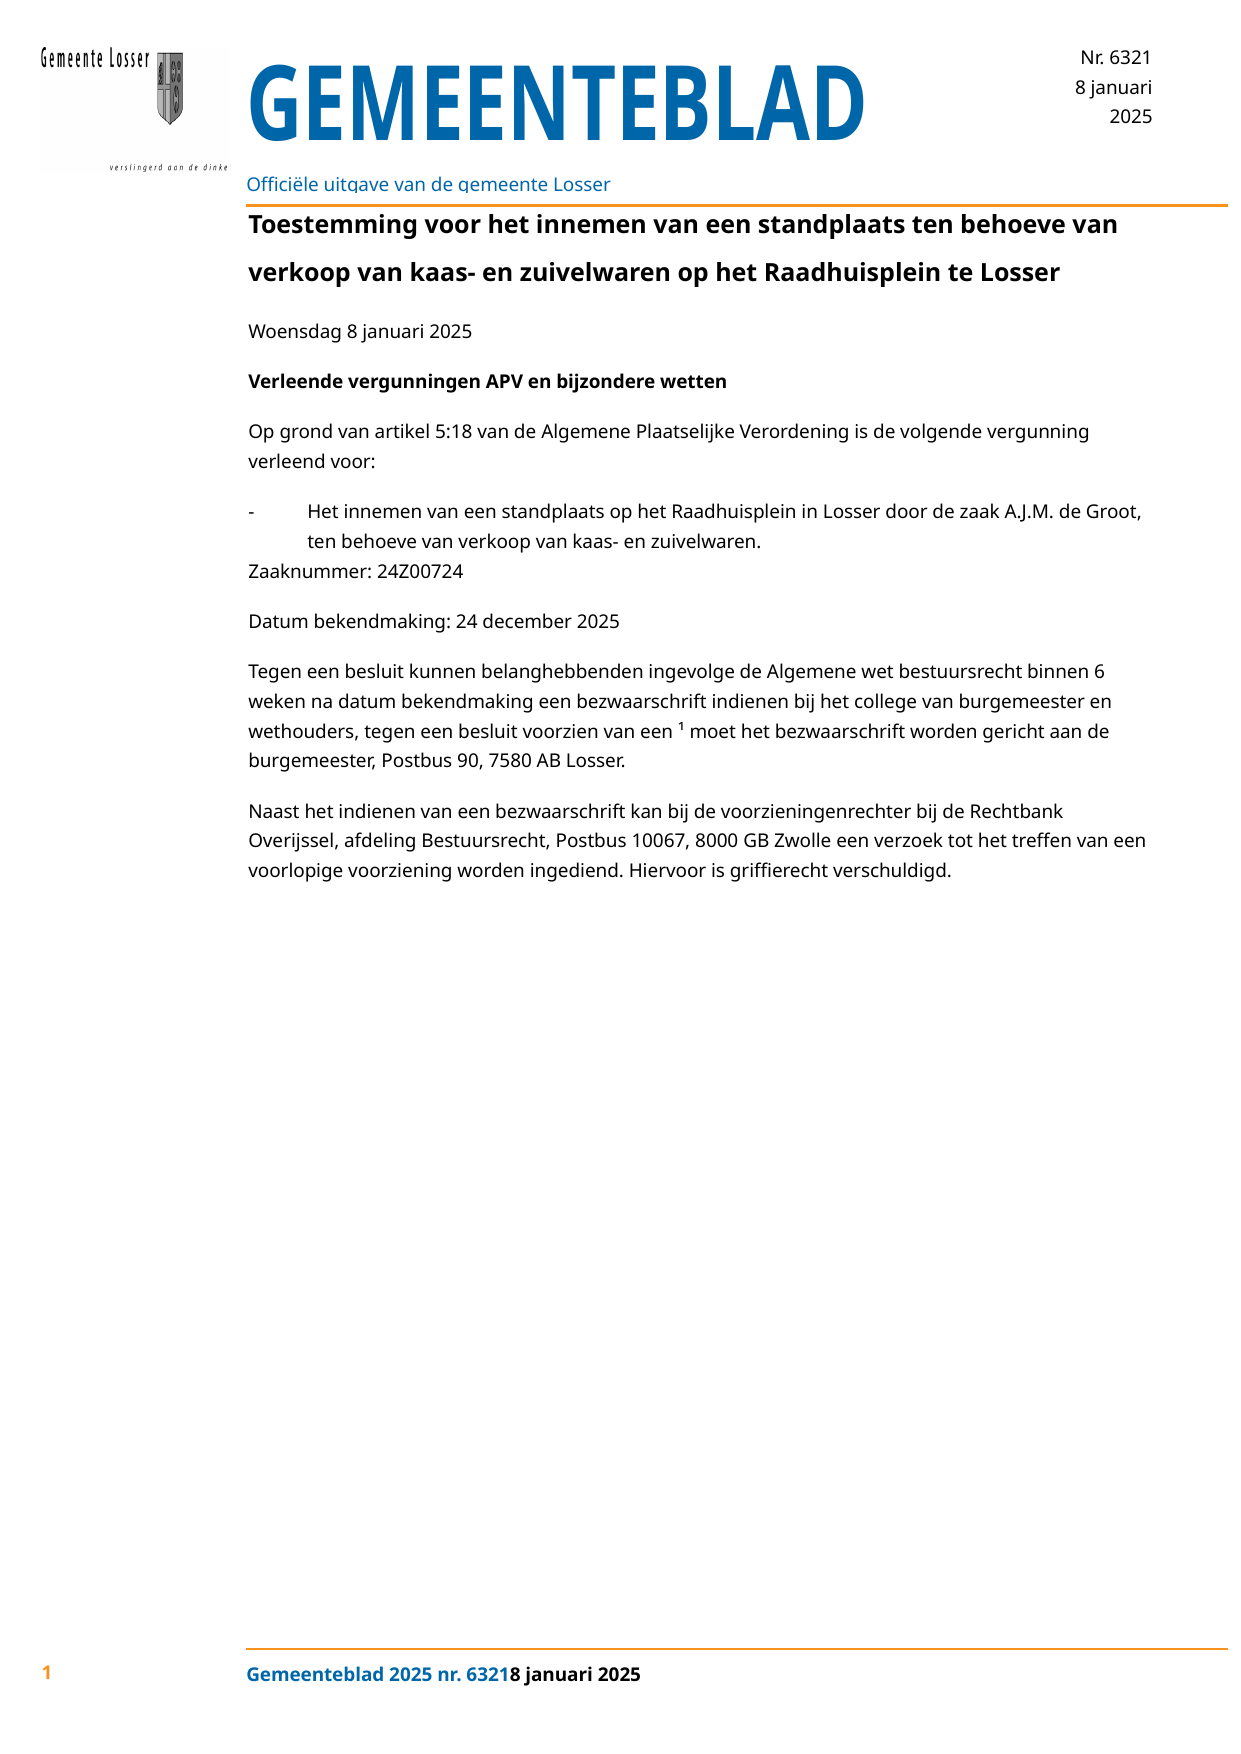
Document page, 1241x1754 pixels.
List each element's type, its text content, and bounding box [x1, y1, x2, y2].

text Tegen een besluit kunnen belanghebbenden ingevolge de Algemene wet bestuursrecht binnen 6 weken na datum bekendmaking een bezwaarschrift indienen bij het college van burgemeester en wethouders, tegen een besluit voorzien van een ¹ moet het bezwaarschrift worden gericht aan de burgemeester, Postbus 90, 7580 AB Losser. [248, 659, 1152, 773]
text Woensdag 8 januari 2025 [248, 318, 1152, 344]
text Verleende vergunningen APV en bijzondere wetten [248, 368, 1152, 394]
text Toestemming voor het innemen van een standplaats ten behoeve van verkoop van kaas- en zuivelwaren op het Raadhuisplein te Losser [248, 207, 1152, 288]
text Datum bekendmaking: 24 december 2025 [248, 608, 1152, 634]
text Op grond van artikel 5:18 van de Algemene Plaatselijke Verordening is de volgende vergunning verleend voor: [248, 419, 1152, 474]
picture [41, 47, 231, 172]
text Naast het indienen van een bezwaarschrift kan bij de voorzieningenrechter bij de Rechtbank Overijssel, afdeling Bestuursrecht, Postbus 10067, 8000 GB Zwolle een verzoek tot het treffen van een voorlopige voorziening worden ingediend. Hiervoor is griffierecht verschuldigd. [248, 798, 1152, 883]
text Zaaknummer: 24Z00724 [248, 558, 1152, 584]
list Het innemen van een standplaats op het Raadhuisplein in Losser door de zaak A.J.M. de Groot, ten behoeve van verkoop van kaas- en zuivelwaren. [248, 499, 1152, 554]
